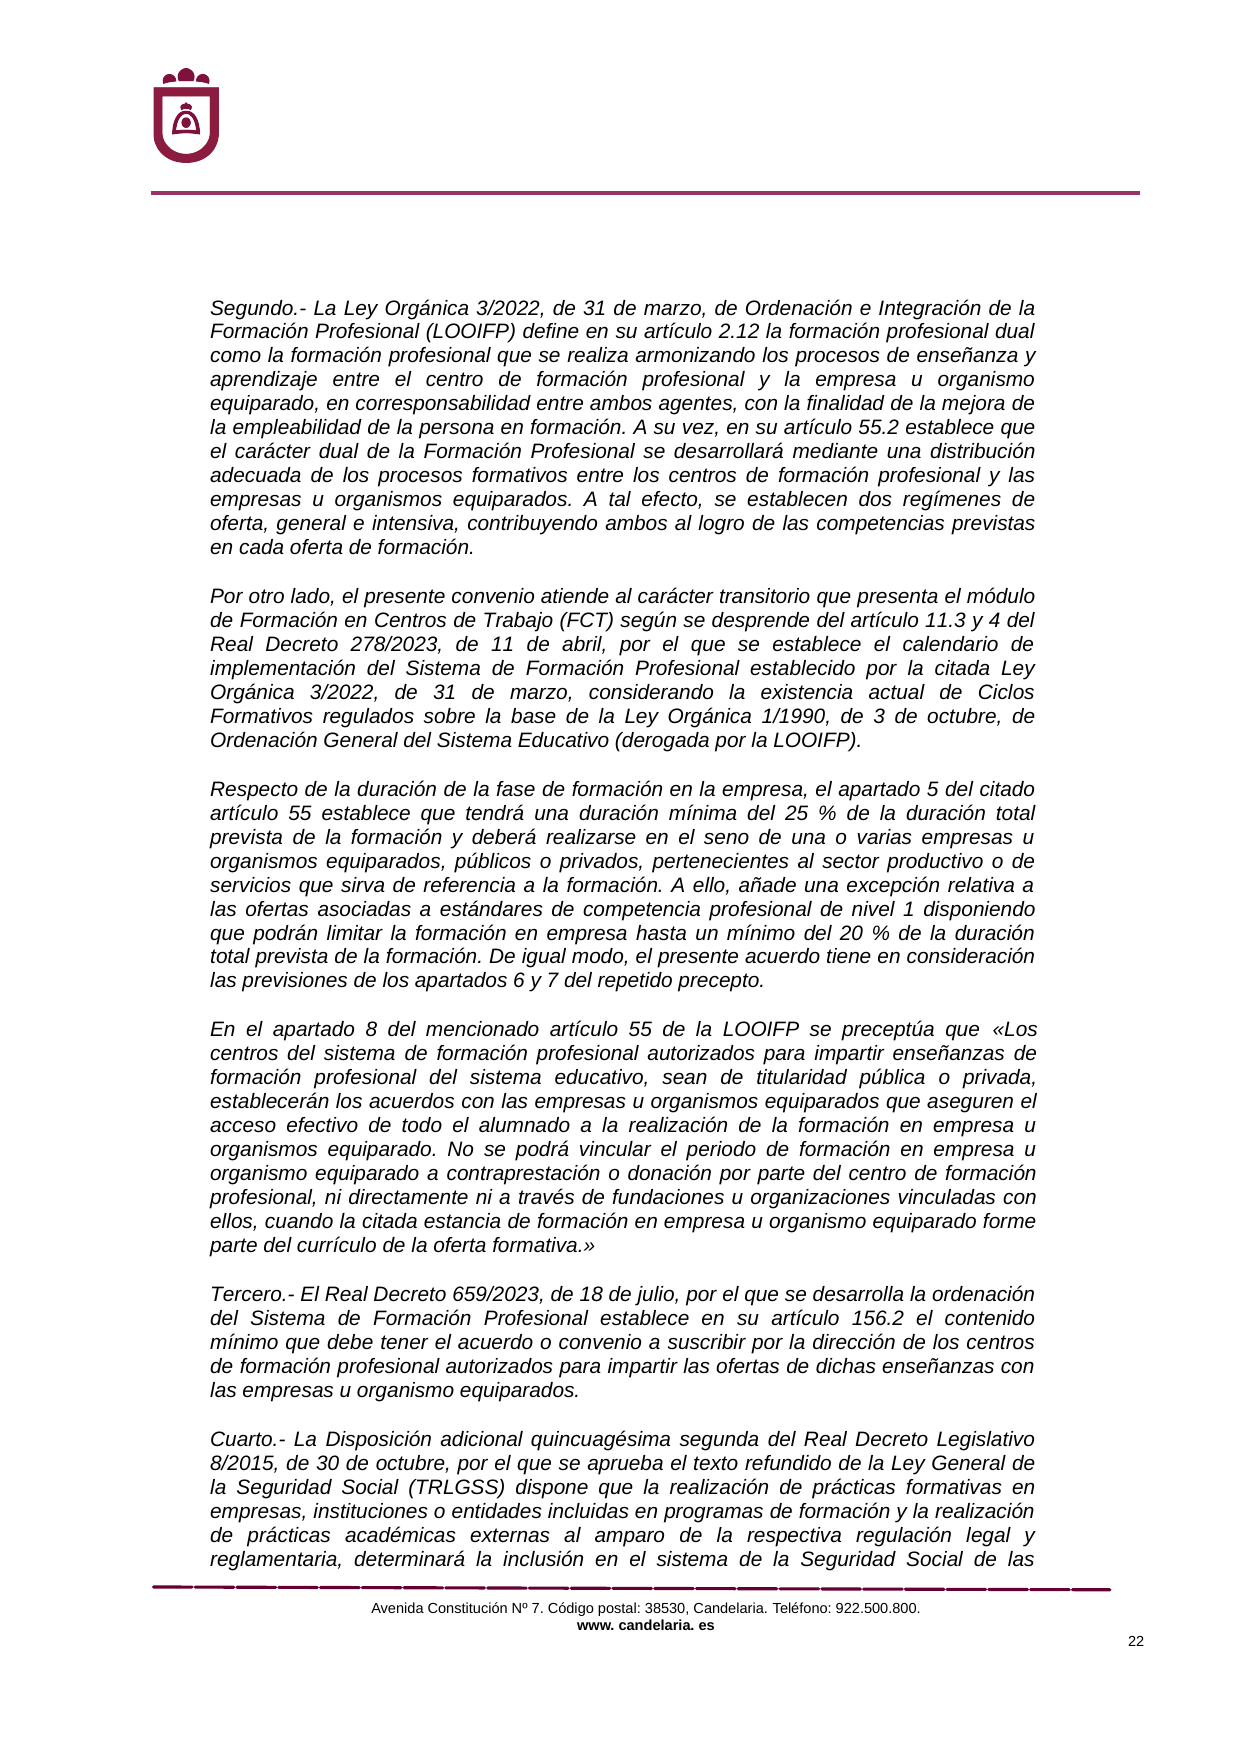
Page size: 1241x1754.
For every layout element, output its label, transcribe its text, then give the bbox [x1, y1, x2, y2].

text Por otro lado, el presente convenio atiende al carácter transitorio que presenta el módulo de Formación en Centros de Trabajo (FCT) según se desprende del artículo 11.3 y 4 del Real Decreto 278/2023, de 11 de abril, por el que se establece el calendario de implementación del Sistema de Formación Profesional establecido por la citada Ley Orgánica 3/2022, de 31 de marzo, considerando la existencia actual de Ciclos Formativos regulados sobre la base de la Ley Orgánica 1/1990, de 3 de octubre, de Ordenación General del Sistema Educativo (derogada por la LOOIFP). [210, 584, 1038, 752]
text Segundo.- La Ley Orgánica 3/2022, de 31 de marzo, de Ordenación e Integración de la Formación Profesional (LOOIFP) define en su artículo 2.12 la formación profesional dual como la formación profesional que se realiza armonizando los procesos de enseñanza y aprendizaje entre el centro de formación profesional y la empresa u organismo equiparado, en corresponsabilidad entre ambos agentes, con la finalidad de la mejora de la empleabilidad de la persona en formación. A su vez, en su artículo 55.2 establece que el carácter dual de la Formación Profesional se desarrollará mediante una distribución adecuada de los procesos formativos entre los centros de formación profesional y las empresas u organismos equiparados. A tal efecto, se establecen dos regímenes de oferta, general e intensiva, contribuyendo ambos al logro de las competencias previstas en cada oferta de formación. [210, 295, 1038, 559]
text Tercero.- El Real Decreto 659/2023, de 18 de julio, por el que se desarrolla la ordenación del Sistema de Formación Profesional establece en su artículo 156.2 el contenido mínimo que debe tener el acuerdo o convenio a suscribir por la dirección de los centros de formación profesional autorizados para impartir las ofertas de dichas enseñanzas con las empresas u organismo equiparados. [210, 1282, 1038, 1402]
text Cuarto.- La Disposición adicional quincuagésima segunda del Real Decreto Legislativo 8/2015, de 30 de octubre, por el que se aprueba el texto refundido de la Ley General de la Seguridad Social (TRLGSS) dispone que la realización de prácticas formativas en empresas, instituciones o entidades incluidas en programas de formación y la realización de prácticas académicas externas al amparo de la respectiva regulación legal y reglamentaria, determinará la inclusión en el sistema de la Seguridad Social de las [210, 1427, 1038, 1570]
text Respecto de la duración de la fase de formación en la empresa, el apartado 5 del citado artículo 55 establece que tendrá una duración mínima del 25 % de la duración total prevista de la formación y deberá realizarse en el seno de una o varias empresas u organismos equiparados, públicos o privados, pertenecientes al sector productivo o de servicios que sirva de referencia a la formación. A ello, añade una excepción relativa a las ofertas asociadas a estándares de competencia profesional de nivel 1 disponiendo que podrán limitar la formación en empresa hasta un mínimo del 20 % de la duración total prevista de la formación. De igual modo, el presente acuerdo tiene en consideración las previsiones de los apartados 6 y 7 del repetido precepto. [210, 777, 1038, 992]
text En el apartado 8 del mencionado artículo 55 de la LOOIFP se preceptúa que «Los centros del sistema de formación profesional autorizados para impartir enseñanzas de formación profesional del sistema educativo, sean de titularidad pública o privada, establecerán los acuerdos con las empresas u organismos equiparados que aseguren el acceso efectivo de todo el alumnado a la realización de la formación en empresa u organismos equiparado. No se podrá vincular el periodo de formación en empresa u organismo equiparado a contraprestación o donación por parte del centro de formación profesional, ni directamente ni a través de fundaciones u organizaciones vinculadas con ellos, cuando la citada estancia de formación en empresa u organismo equiparado forme parte del currículo de la oferta formativa.» [210, 1017, 1040, 1257]
